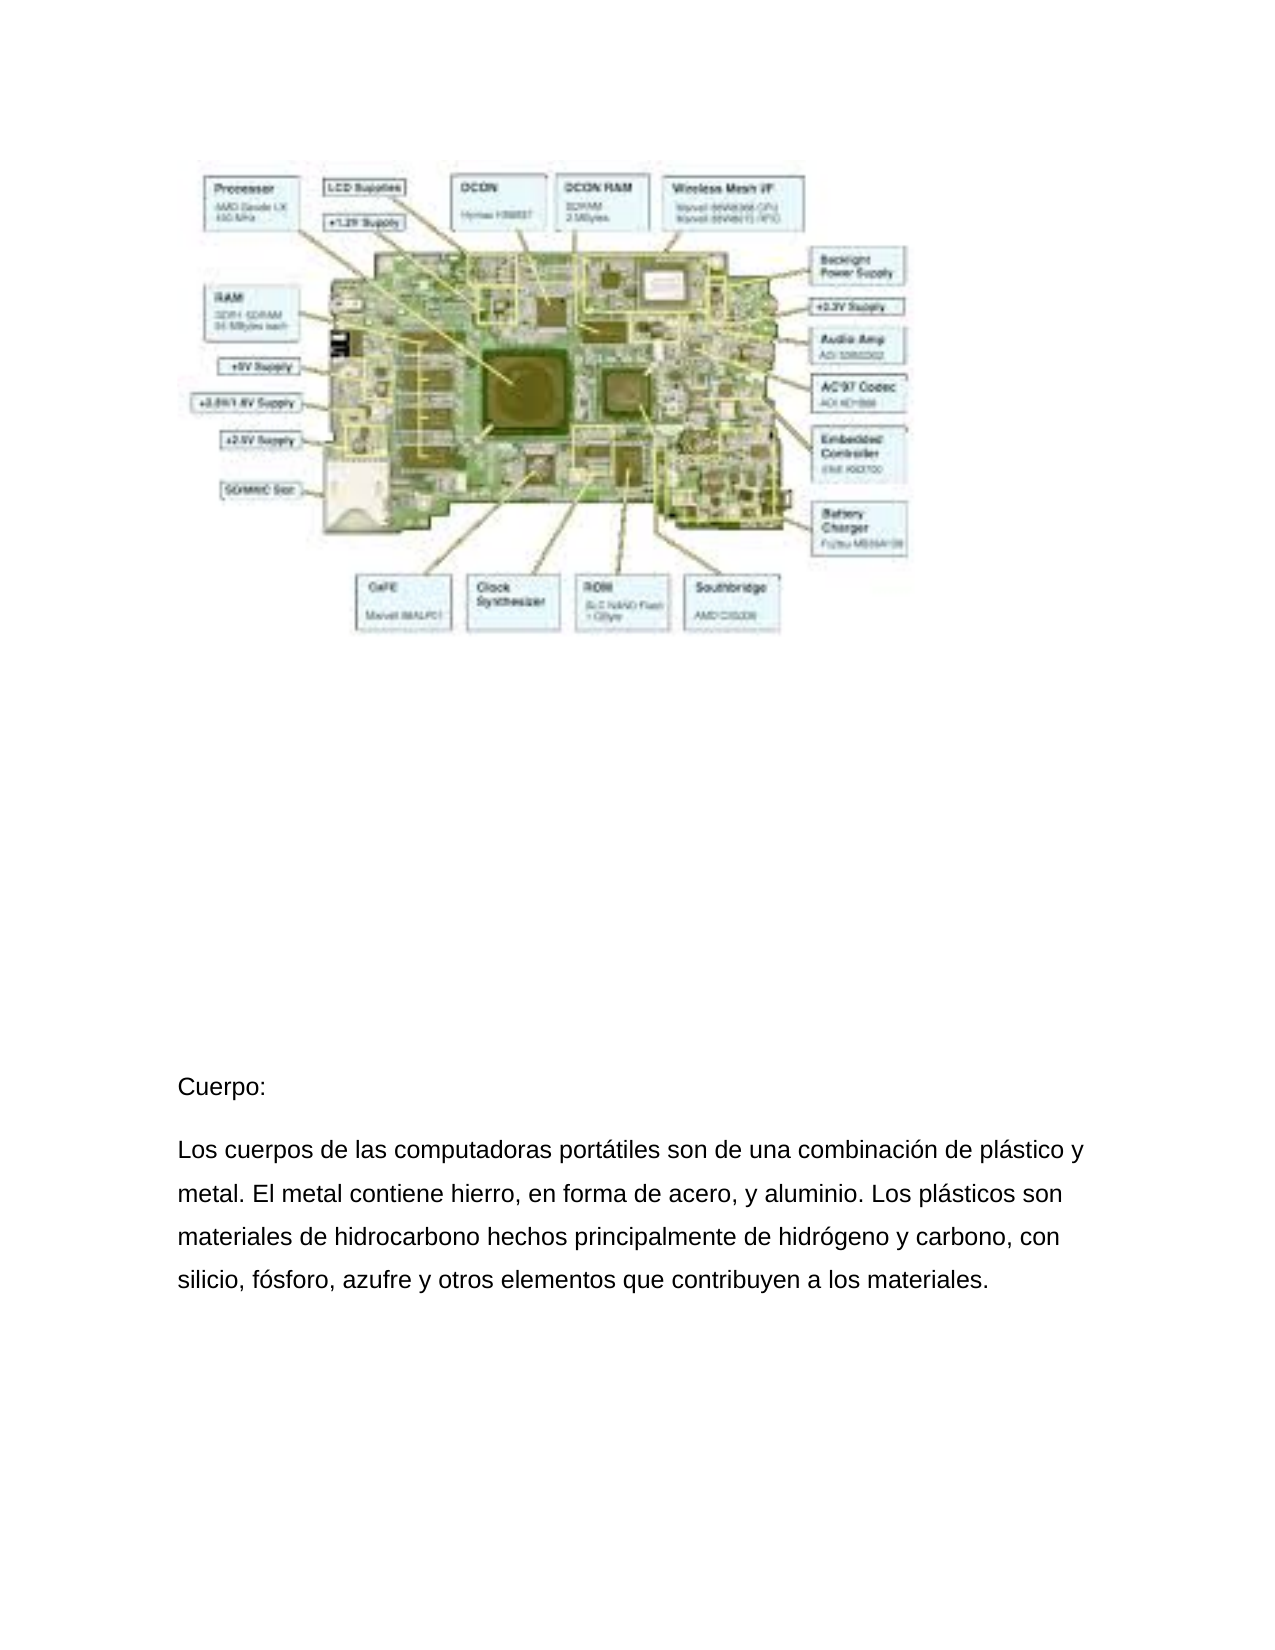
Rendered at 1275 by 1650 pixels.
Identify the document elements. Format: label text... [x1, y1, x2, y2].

text Los cuerpos de las computadoras portátiles son de una combinación de plástico y metal. El metal contiene hierro, en forma de acero, y aluminio. Los plásticos son materiales de hidrocarbono hechos principalmente de hidrógeno y carbono, con silicio, fósforo, azufre y otros elementos que contribuyen a los materiales. [177, 1136, 1098, 1294]
text Cuerpo: [177, 1072, 1098, 1100]
